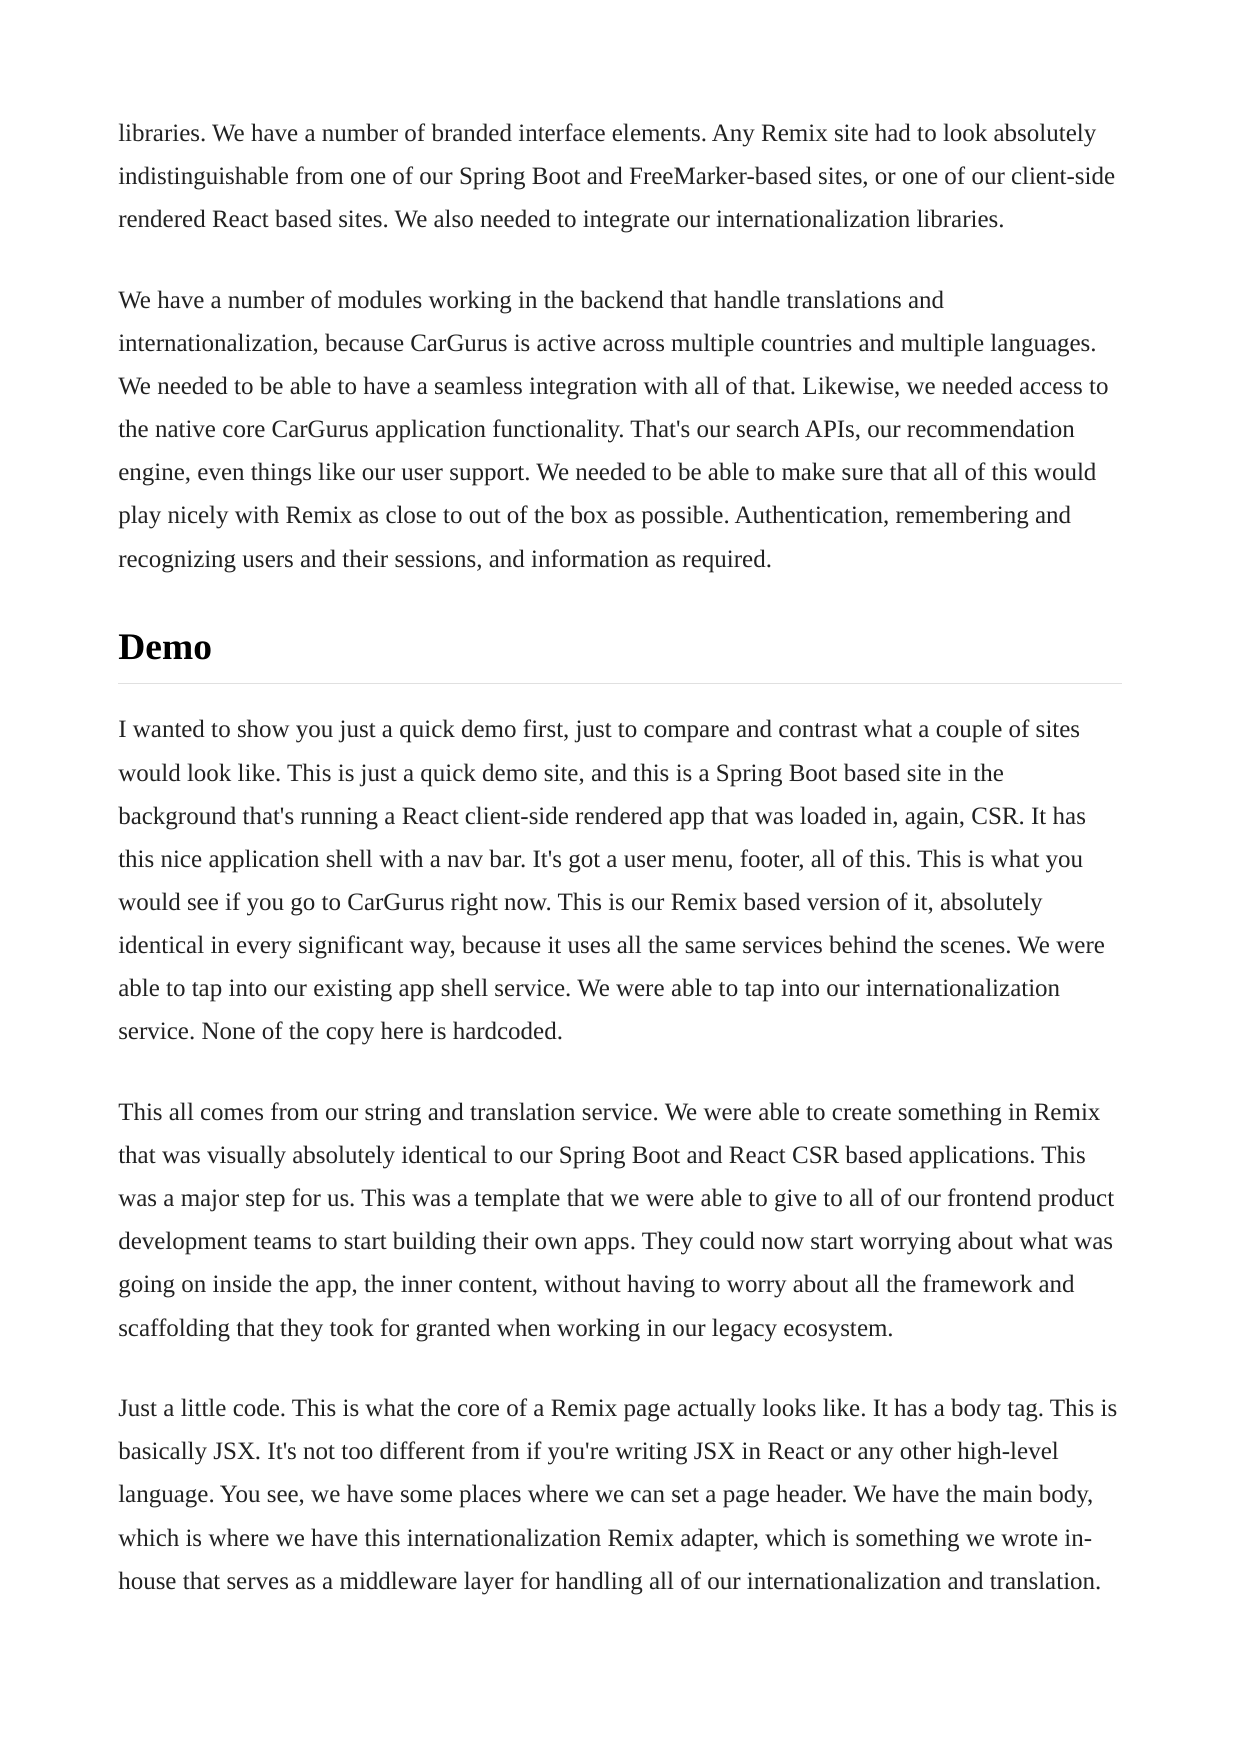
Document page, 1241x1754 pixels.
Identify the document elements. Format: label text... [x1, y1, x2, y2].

text Just a little code. This is what the core of a Remix page actually looks like. It has a body tag. This is basically JSX. It's not too different from if you're writing JSX in React or any other high-level language. You see, we have some places where we can set a page header. We have the main body, which is where we have this internationalization Remix adapter, which is something we wrote in-house that serves as a middleware layer for handling all of our internationalization and translation. [118, 1393, 1122, 1594]
text libraries. We have a number of branded interface elements. Any Remix site had to look absolutely indistinguishable from one of our Spring Boot and FreeMarker-based sites, or one of our client-side rendered React based sites. We also needed to integrate our internationalization libraries. [118, 118, 1122, 233]
subtitle Demo [118, 624, 1122, 683]
text This all comes from our string and translation service. We were able to create something in Remix that was visually absolutely identical to our Spring Boot and React CSR based applications. This was a major step for us. This was a template that we were able to give to all of our frontend product development teams to start building their own apps. They could now start worrying about what was going on inside the app, the inner content, without having to worry about all the framework and scaffolding that they took for granted when working in our legacy ecosystem. [118, 1097, 1122, 1341]
text We have a number of modules working in the backend that handle translations and internationalization, because CarGurus is active across multiple countries and multiple languages. We needed to be able to have a seamless integration with all of that. Likewise, we needed access to the native core CarGurus application functionality. That's our search APIs, our recommendation engine, even things like our user support. We needed to be able to make sure that all of this would play nicely with Remix as close to out of the box as possible. Authentication, remembering and recognizing users and their sessions, and information as required. [118, 285, 1122, 572]
text I wanted to show you just a quick demo first, just to compare and contrast what a couple of sites would look like. This is just a quick demo site, and this is a Spring Boot based site in the background that's running a React client-side rendered app that was loaded in, again, CSR. It has this nice application shell with a nav bar. It's got a user menu, footer, all of this. This is what you would see if you go to CarGurus right now. This is our Remix based version of it, absolutely identical in every significant way, because it uses all the same services behind the scenes. We were able to tap into our existing app shell service. We were able to tap into our internationalization service. None of the copy here is hardcoded. [118, 714, 1122, 1045]
